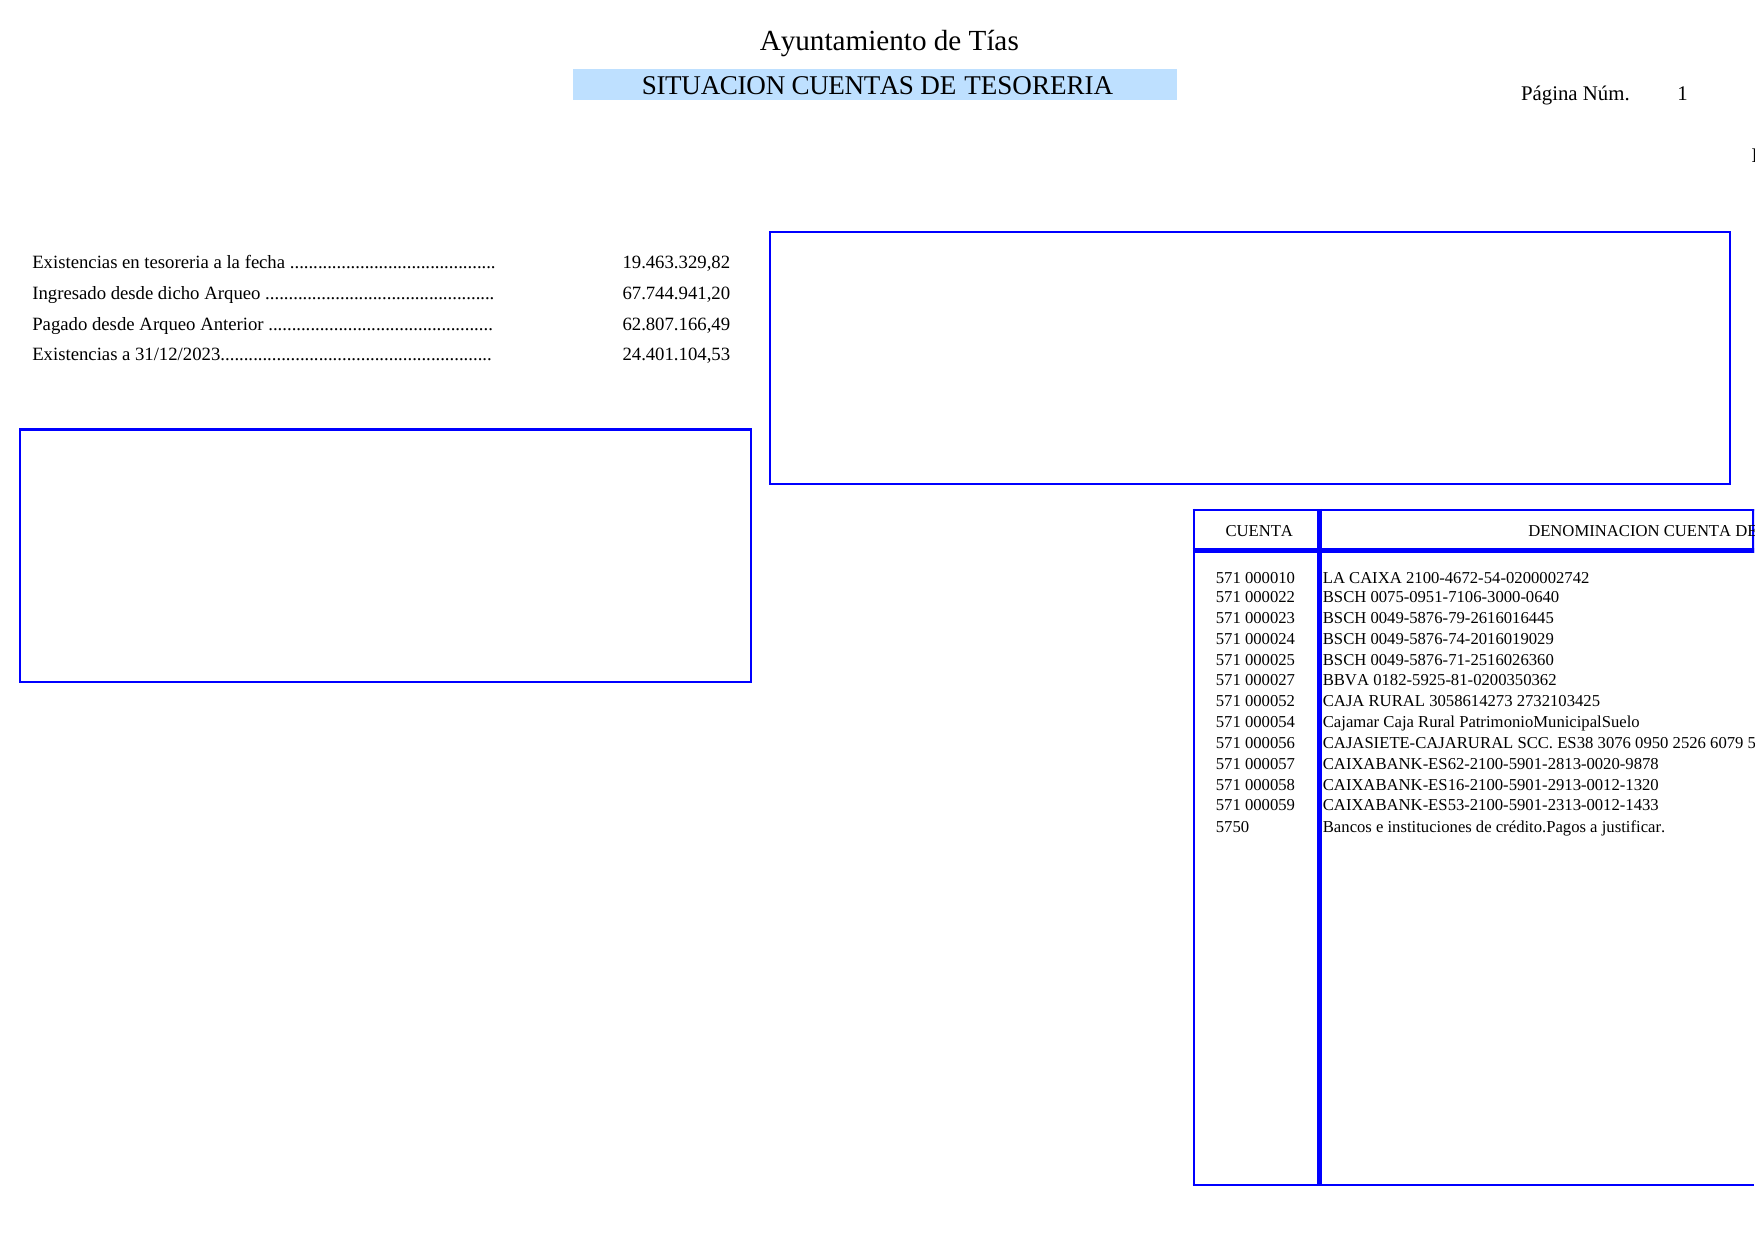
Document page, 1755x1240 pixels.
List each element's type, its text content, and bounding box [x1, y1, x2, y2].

table_cell CAJA RURAL 3058614273 2732103425 [1322, 692, 1754, 712]
text SITUACION CUENTAS DE TESORERIA [573, 69, 1177, 100]
table_header CUENTA [1195, 511, 1317, 548]
table_cell CAIXABANK-ES16-2100-5901-2913-0012-1320 [1322, 775, 1754, 796]
table_cell CAIXABANK-ES53-2100-5901-2313-0012-1433 [1322, 796, 1754, 817]
table_cell 571 000010 [1195, 553, 1317, 587]
table_cell 571 000023 [1195, 608, 1317, 629]
table_cell Bancos e instituciones de crédito.Pagos a justificar. [1322, 817, 1754, 1184]
text Ayuntamiento de Tías [759, 23, 1177, 57]
table_cell CAJASIETE-CAJARURAL SCC. ES38 3076 0950 2526 6079 5820 [1322, 733, 1754, 754]
table_cell 571 000058 [1195, 775, 1317, 796]
text De 01/01/2023 a 31/12/2023 [1741, 143, 1754, 191]
table_cell 571 000059 [1195, 796, 1317, 817]
table_cell 571 000057 [1195, 754, 1317, 775]
table_cell BBVA 0182-5925-81-0200350362 [1322, 671, 1754, 692]
table_cell BSCH 0075-0951-7106-3000-0640 [1322, 588, 1754, 608]
table_cell BSCH 0049-5876-71-2516026360 [1322, 650, 1754, 671]
table_cell Pagado desde Arqueo Anterior ................................................ [27, 309, 559, 340]
table_header Existencias en tesoreria a la fecha ............................................ [27, 252, 559, 278]
table_cell 571 000054 [1195, 713, 1317, 733]
table_cell Cajamar Caja Rural PatrimonioMunicipalSuelo [1322, 713, 1754, 733]
table_header DENOMINACION CUENTA DEL P.G.C.P. [1322, 511, 1752, 548]
table_cell 571 000025 [1195, 650, 1317, 671]
table_cell Ingresado desde dicho Arqueo ................................................. [27, 278, 559, 309]
table_cell 24.401.104,53 [559, 340, 734, 366]
table_cell 571 000027 [1195, 671, 1317, 692]
table_cell 62.807.166,49 [559, 309, 734, 340]
table_cell Existencias a 31/12/2023.......................................................... [27, 340, 559, 366]
table_header 19.463.329,82 [559, 252, 734, 278]
table_cell BSCH 0049-5876-74-2016019029 [1322, 629, 1754, 650]
table_cell LA CAIXA 2100-4672-54-0200002742 [1322, 553, 1754, 587]
table_cell 571 000024 [1195, 629, 1317, 650]
table_cell 571 000052 [1195, 692, 1317, 712]
table_cell BSCH 0049-5876-79-2616016445 [1322, 608, 1754, 629]
table_cell 571 000022 [1195, 588, 1317, 608]
table_cell 571 000056 [1195, 733, 1317, 754]
table_cell CAIXABANK-ES62-2100-5901-2813-0020-9878 [1322, 754, 1754, 775]
table_cell 67.744.941,20 [559, 278, 734, 309]
table_cell 5750 [1195, 817, 1317, 1184]
text Página Núm. 1 [1521, 81, 1744, 104]
